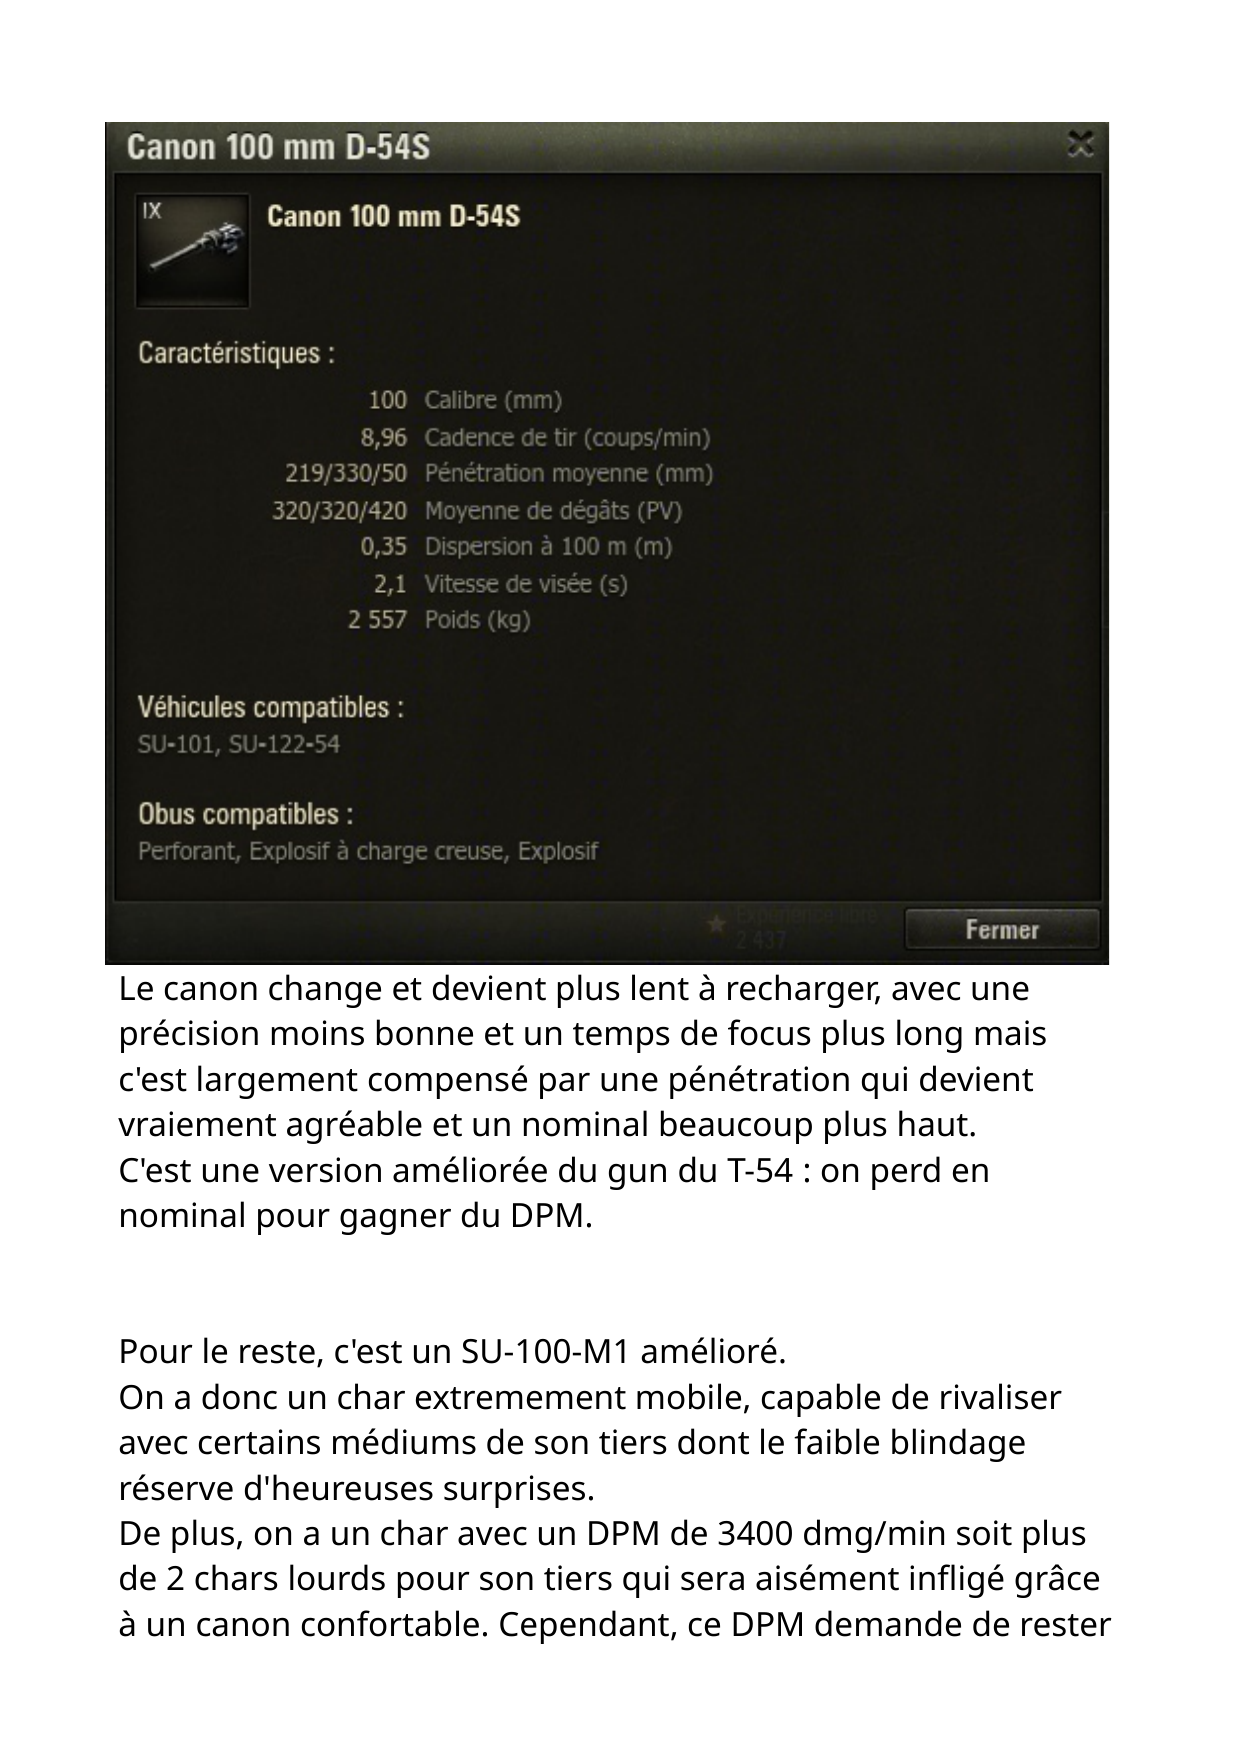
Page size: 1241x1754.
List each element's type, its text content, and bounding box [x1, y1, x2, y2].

text Pour le reste, c'est un SU-100-M1 amélioré. [118, 1328, 1122, 1373]
text On a donc un char extremement mobile, capable de rivaliser avec certains médiums de son tiers dont le faible blindage réserve d'heureuses surprises. [118, 1373, 1122, 1510]
text Le canon change et devient plus lent à recharger, avec une précision moins bonne et un temps de focus plus long mais c'est largement compensé par une pénétration qui devient vraiement agréable et un nominal beaucoup plus haut. [118, 118, 1122, 1146]
picture [105, 122, 1110, 965]
text De plus, on a un char avec un DPM de 3400 dmg/min soit plus de 2 chars lourds pour son tiers qui sera aisément infligé grâce à un canon confortable. Cependant, ce DPM demande de rester [118, 1510, 1122, 1646]
text C'est une version améliorée du gun du T-54 : on perd en nominal pour gagner du DPM. [118, 1146, 1122, 1237]
